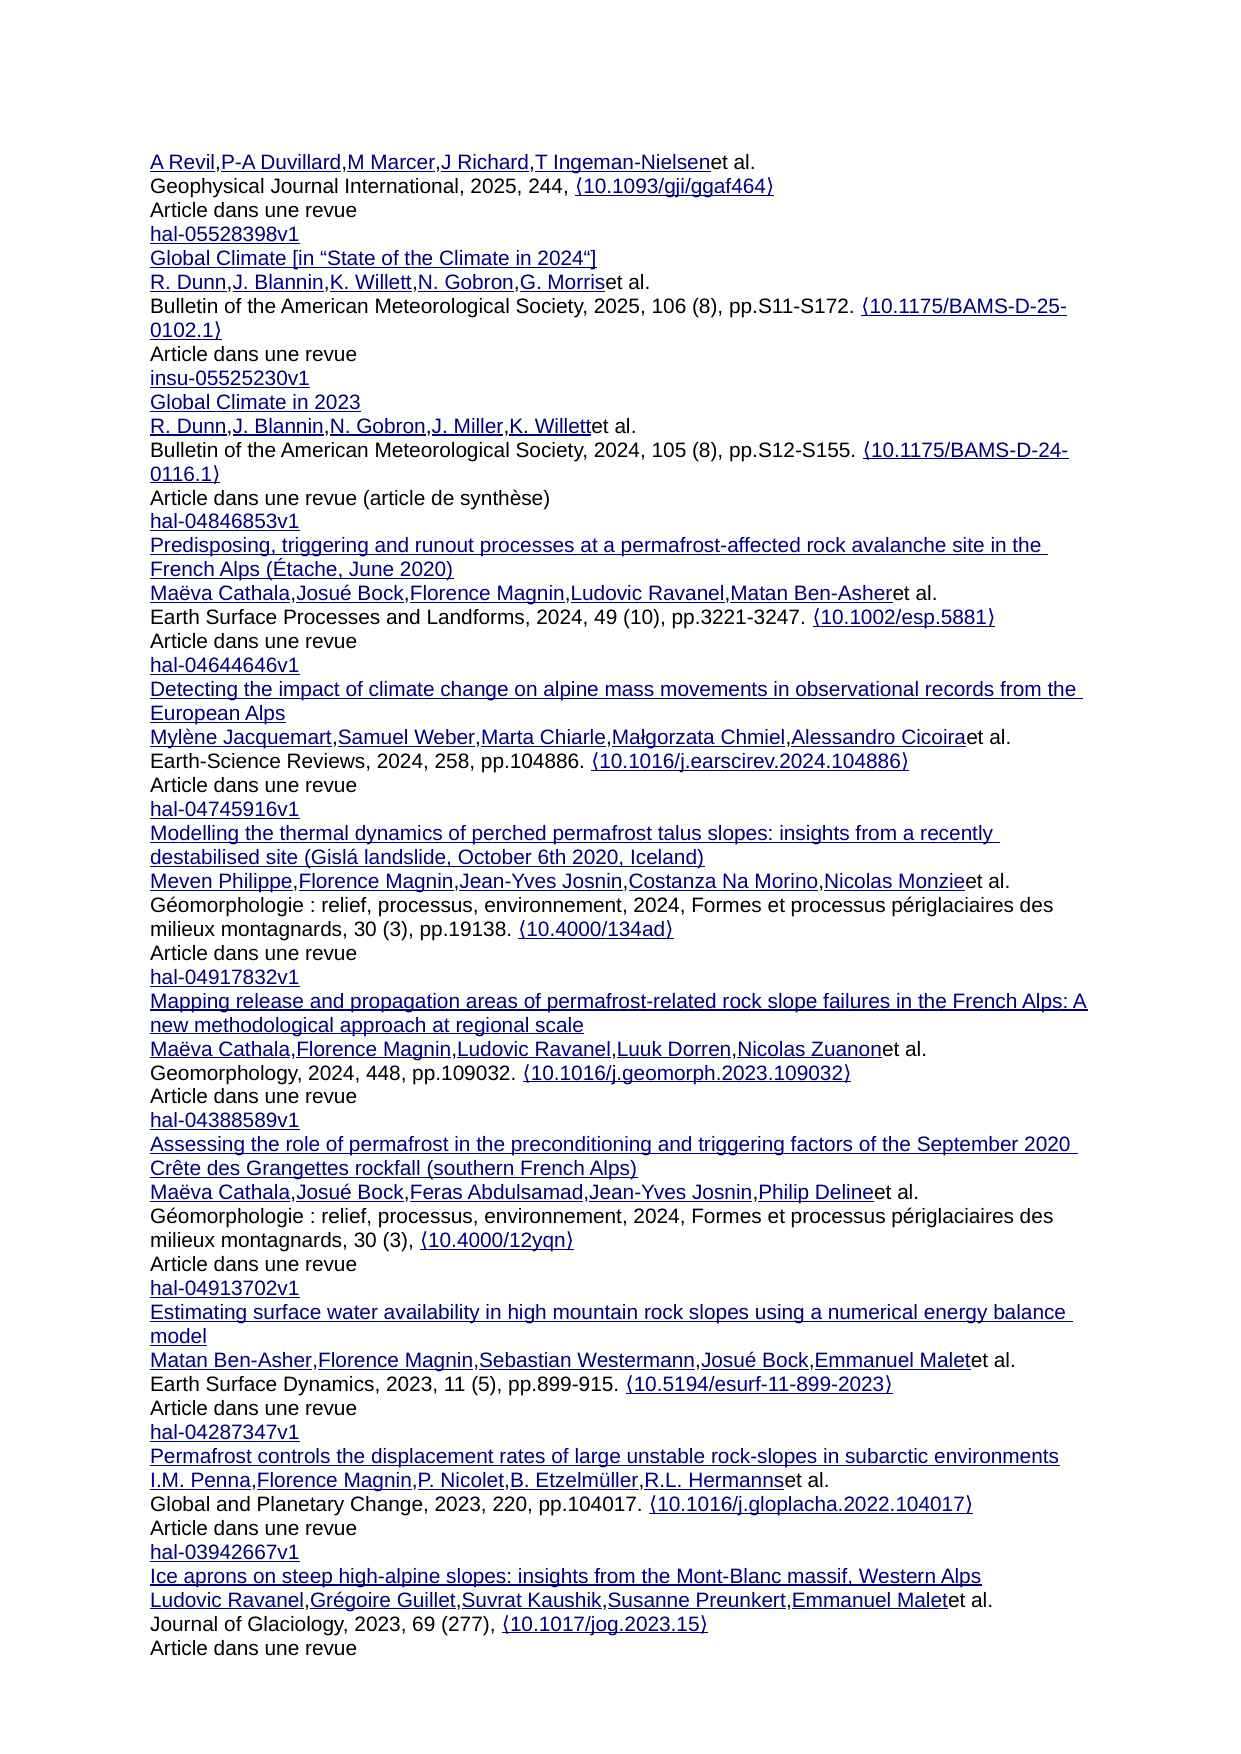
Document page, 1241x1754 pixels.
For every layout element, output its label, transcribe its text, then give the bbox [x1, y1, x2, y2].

table_cell Global Climate in 2023 R. Dunn,J. Blannin,N. Gobron,J. Miller,K. Willettet al. Bulletin of the American Meteorological Society, 2024, 105 (8), pp.S12-S155. ⟨10.1175/BAMS-D-24-0116.1⟩ Article dans une revue (article de synthèse) hal-04846853v1 [150, 390, 1090, 533]
table_cell A Revil,P-A Duvillard,M Marcer,J Richard,T Ingeman-Nielsenet al. Geophysical Journal International, 2025, 244, ⟨10.1093/gji/ggaf464⟩ Article dans une revue hal-05528398v1 [150, 150, 1090, 246]
table_cell Mapping release and propagation areas of permafrost-related rock slope failures in the French Alps: A new methodological approach at regional scale Maëva Cathala,Florence Magnin,Ludovic Ravanel,Luuk Dorren,Nicolas Zuanonet al. Geomorphology, 2024, 448, pp.109032. ⟨10.1016/j.geomorph.2023.109032⟩ Article dans une revue hal-04388589v1 [150, 989, 1090, 1132]
table_cell Modelling the thermal dynamics of perched permafrost talus slopes: insights from a recently destabilised site (Gislá landslide, October 6th 2020, Iceland) Meven Philippe,Florence Magnin,Jean-Yves Josnin,Costanza Na Morino,Nicolas Monzieet al. Géomorphologie : relief, processus, environnement, 2024, Formes et processus périglaciaires des milieux montagnards, 30 (3), pp.19138. ⟨10.4000/134ad⟩ Article dans une revue hal-04917832v1 [150, 821, 1090, 988]
table_cell Predisposing, triggering and runout processes at a permafrost‐affected rock avalanche site in the French Alps (Étache, June 2020) Maëva Cathala,Josué Bock,Florence Magnin,Ludovic Ravanel,Matan Ben-Asheret al. Earth Surface Processes and Landforms, 2024, 49 (10), pp.3221-3247. ⟨10.1002/esp.5881⟩ Article dans une revue hal-04644646v1 [150, 533, 1090, 677]
table_cell Ice aprons on steep high-alpine slopes: insights from the Mont-Blanc massif, Western Alps Ludovic Ravanel,Grégoire Guillet,Suvrat Kaushik,Susanne Preunkert,Emmanuel Maletet al. Journal of Glaciology, 2023, 69 (277), ⟨10.1017/jog.2023.15⟩ Article dans une revue [150, 1564, 1090, 1659]
table_cell Estimating surface water availability in high mountain rock slopes using a numerical energy balance model Matan Ben-Asher,Florence Magnin,Sebastian Westermann,Josué Bock,Emmanuel Maletet al. Earth Surface Dynamics, 2023, 11 (5), pp.899-915. ⟨10.5194/esurf-11-899-2023⟩ Article dans une revue hal-04287347v1 [150, 1300, 1090, 1444]
table_cell Global Climate [in “State of the Climate in 2024“] R. Dunn,J. Blannin,K. Willett,N. Gobron,G. Morriset al. Bulletin of the American Meteorological Society, 2025, 106 (8), pp.S11-S172. ⟨10.1175/BAMS-D-25-0102.1⟩ Article dans une revue insu-05525230v1 [150, 246, 1090, 389]
table_cell Permafrost controls the displacement rates of large unstable rock-slopes in subarctic environments I.M. Penna,Florence Magnin,P. Nicolet,B. Etzelmüller,R.L. Hermannset al. Global and Planetary Change, 2023, 220, pp.104017. ⟨10.1016/j.gloplacha.2022.104017⟩ Article dans une revue hal-03942667v1 [150, 1444, 1090, 1563]
table_cell Detecting the impact of climate change on alpine mass movements in observational records from the European Alps Mylène Jacquemart,Samuel Weber,Marta Chiarle,Małgorzata Chmiel,Alessandro Cicoiraet al. Earth-Science Reviews, 2024, 258, pp.104886. ⟨10.1016/j.earscirev.2024.104886⟩ Article dans une revue hal-04745916v1 [150, 677, 1090, 821]
table_cell Assessing the role of permafrost in the preconditioning and triggering factors of the September 2020 Crête des Grangettes rockfall (southern French Alps) Maëva Cathala,Josué Bock,Feras Abdulsamad,Jean-Yves Josnin,Philip Delineet al. Géomorphologie : relief, processus, environnement, 2024, Formes et processus périglaciaires des milieux montagnards, 30 (3), ⟨10.4000/12yqn⟩ Article dans une revue hal-04913702v1 [150, 1132, 1090, 1300]
